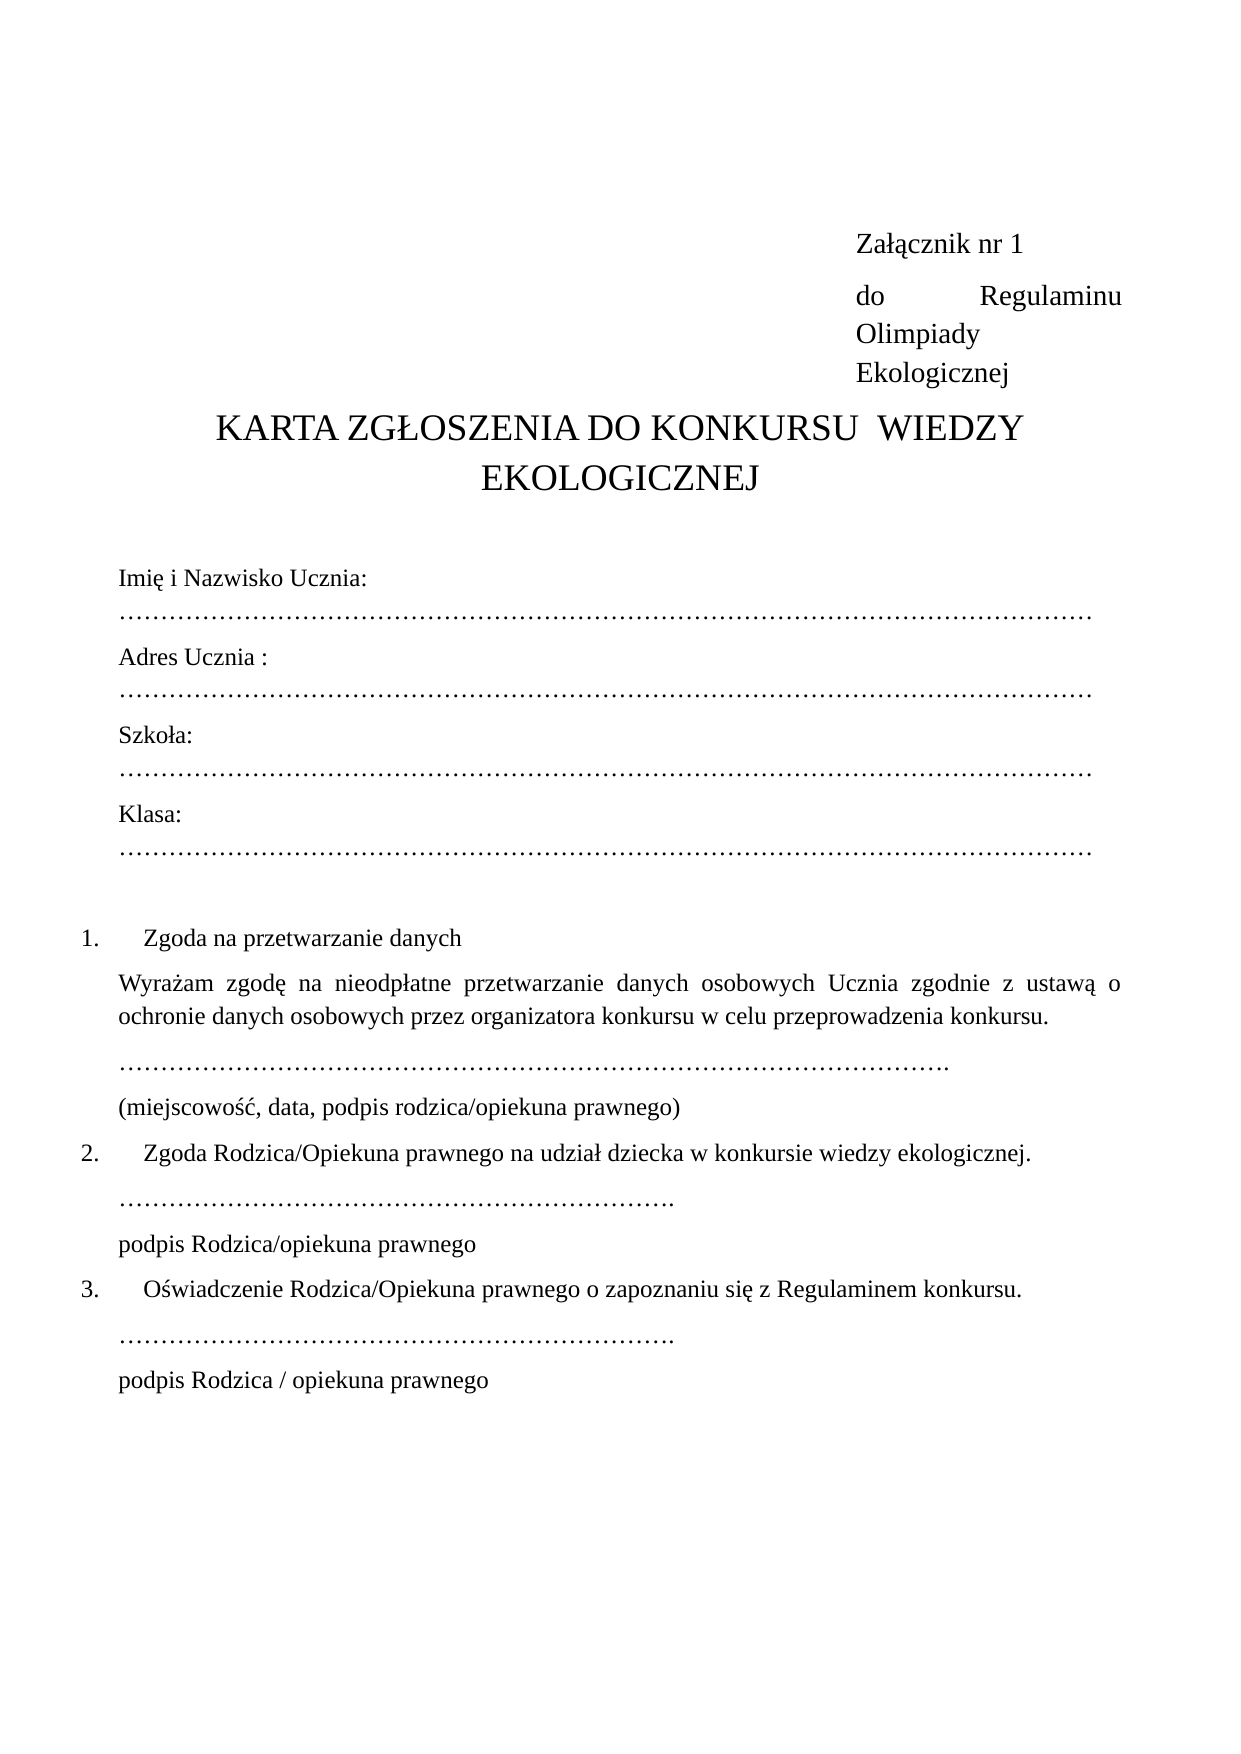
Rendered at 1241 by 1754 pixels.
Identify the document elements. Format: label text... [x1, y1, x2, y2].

text 1. Zgoda na przetwarzanie danych [81, 923, 1122, 951]
text do Regulaminu Olimpiady Ekologicznej [856, 278, 1122, 388]
text …………………………………………………………. [118, 1183, 1122, 1212]
text podpis Rodzica / opiekuna prawnego [118, 1365, 1122, 1394]
text Imię i Nazwisko Ucznia:……………………………………………………………………………………………………… [118, 563, 1122, 625]
text podpis Rodzica/opiekuna prawnego [118, 1229, 1122, 1258]
text 3. Oświadczenie Rodzica/Opiekuna prawnego o zapoznaniu się z Regulaminem konkursu. [81, 1274, 1122, 1303]
text Wyrażam zgodę na nieodpłatne przetwarzanie danych osobowych Ucznia zgodnie z ustawą o ochronie danych osobowych przez organizatora konkursu w celu przeprowadzenia konkursu. [118, 968, 1122, 1030]
text …………………………………………………………. [118, 1320, 1122, 1349]
text Załącznik nr 1 [856, 227, 1122, 260]
text Szkoła:……………………………………………………………………………………………………… [118, 720, 1122, 782]
text Klasa:……………………………………………………………………………………………………… [118, 799, 1122, 860]
text KARTA ZGŁOSZENIA DO KONKURSU WIEDZY EKOLOGICZNEJ [118, 406, 1122, 498]
text ………………………………………………………………………………………. [118, 1047, 1122, 1076]
text 2. Zgoda Rodzica/Opiekuna prawnego na udział dziecka w konkursie wiedzy ekologicznej. [81, 1138, 1122, 1167]
text (miejscowość, data, podpis rodzica/opiekuna prawnego) [118, 1092, 1122, 1121]
text Adres Ucznia :……………………………………………………………………………………………………… [118, 642, 1122, 703]
